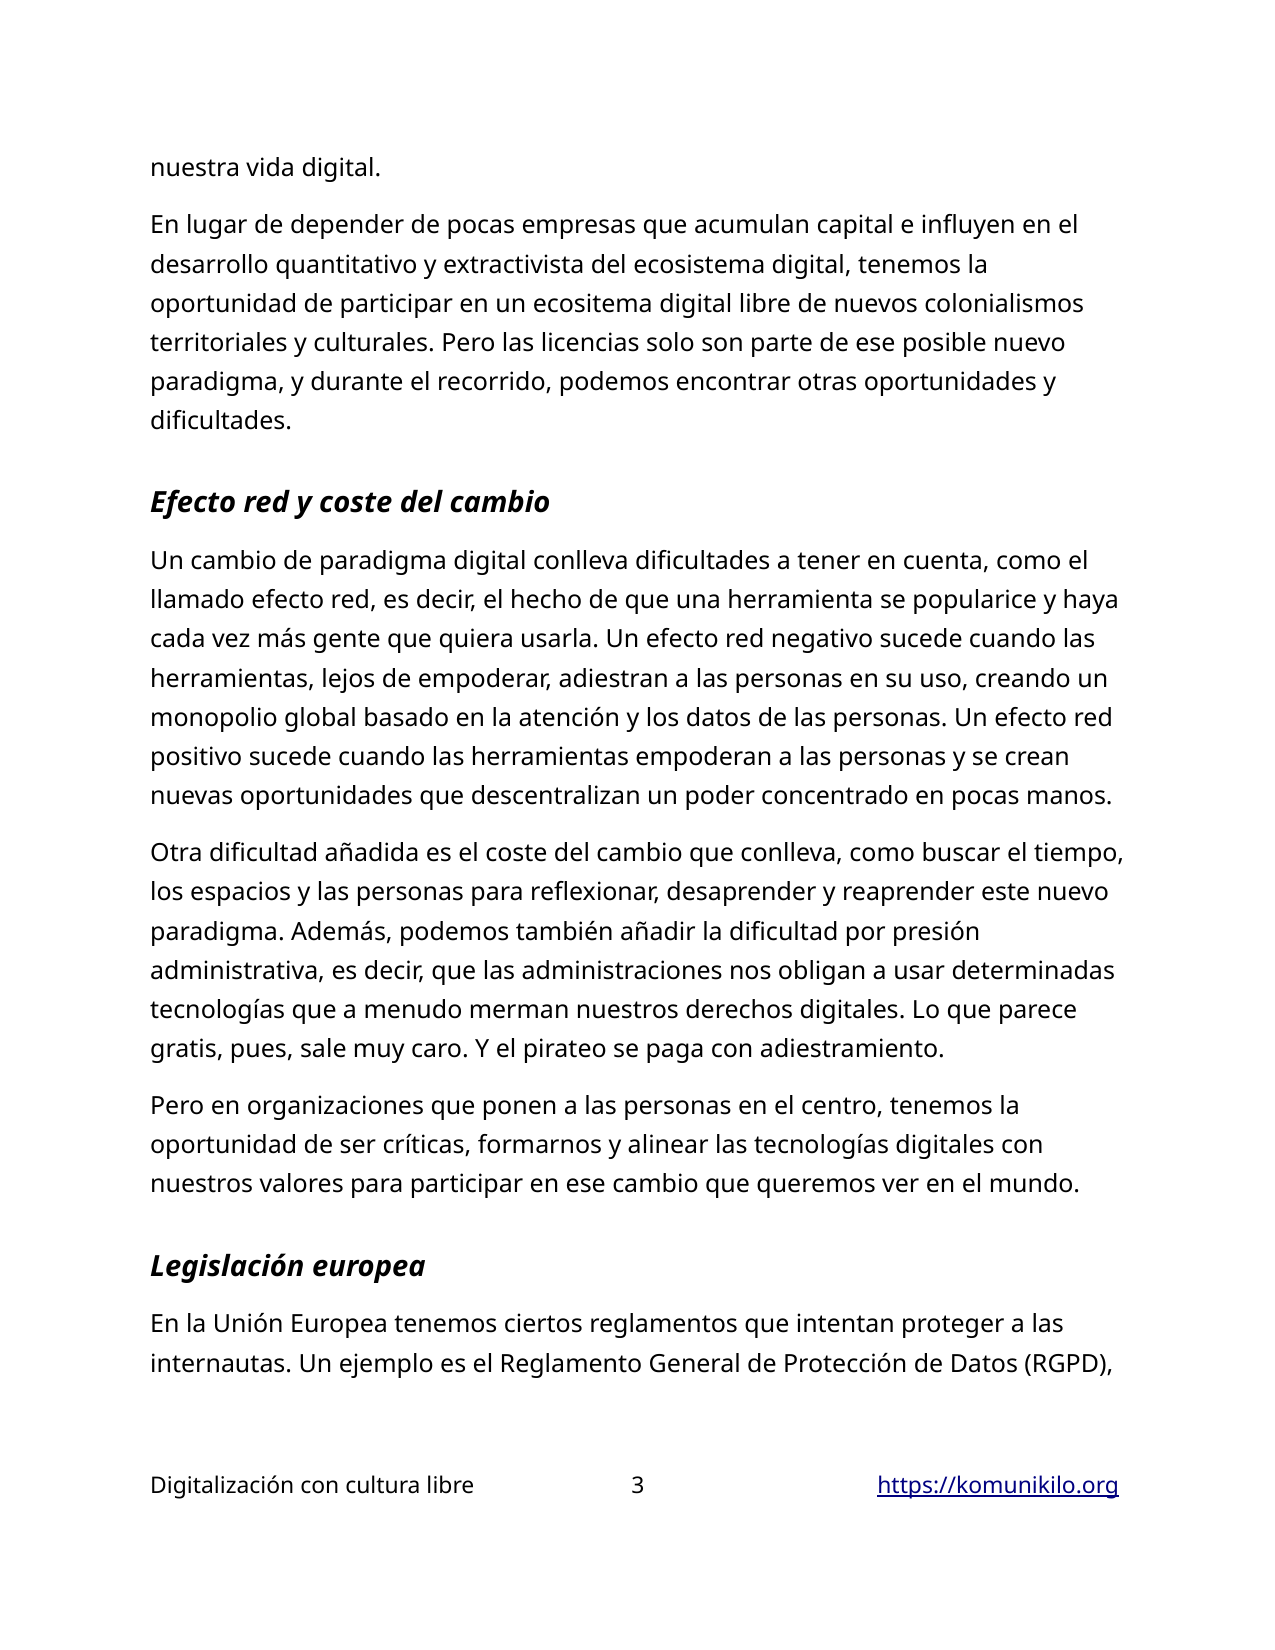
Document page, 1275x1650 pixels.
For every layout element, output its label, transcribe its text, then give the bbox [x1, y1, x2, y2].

subtitle Efecto red y coste del cambio [150, 482, 1125, 521]
text Pero en organizaciones que ponen a las personas en el centro, tenemos la oportunidad de ser críticas, formarnos y alinear las tecnologías digitales con nuestros valores para participar en ese cambio que queremos ver en el mundo. [150, 1088, 1125, 1200]
text Un cambio de paradigma digital conlleva dificultades a tener en cuenta, como el llamado efecto red, es decir, el hecho de que una herramienta se popularice y haya cada vez más gente que quiera usarla. Un efecto red negativo sucede cuando las herramientas, lejos de empoderar, adiestran a las personas en su uso, creando un monopolio global basado en la atención y los datos de las personas. Un efecto red positivo sucede cuando las herramientas empoderan a las personas y se crean nuevas oportunidades que descentralizan un poder concentrado en pocas manos. [150, 543, 1125, 812]
text Otra dificultad añadida es el coste del cambio que conlleva, como buscar el tiempo, los espacios y las personas para reflexionar, desaprender y reaprender este nuevo paradigma. Además, podemos también añadir la dificultad por presión administrativa, es decir, que las administraciones nos obligan a usar determinadas tecnologías que a menudo merman nuestros derechos digitales. Lo que parece gratis, pues, sale muy caro. Y el pirateo se paga con adiestramiento. [150, 835, 1125, 1065]
text En lugar de depender de pocas empresas que acumulan capital e influyen en el desarrollo quantitativo y extractivista del ecosistema digital, tenemos la oportunidad de participar en un ecositema digital libre de nuevos colonialismos territoriales y culturales. Pero las licencias solo son parte de ese posible nuevo paradigma, y durante el recorrido, podemos encontrar otras oportunidades y dificultades. [150, 207, 1125, 437]
text nuestra vida digital. [150, 150, 1125, 184]
subtitle Legislación europea [150, 1245, 1125, 1285]
text En la Unión Europea tenemos ciertos reglamentos que intentan proteger a las internautas. Un ejemplo es el Reglamento General de Protección de Datos (RGPD), [150, 1306, 1125, 1379]
